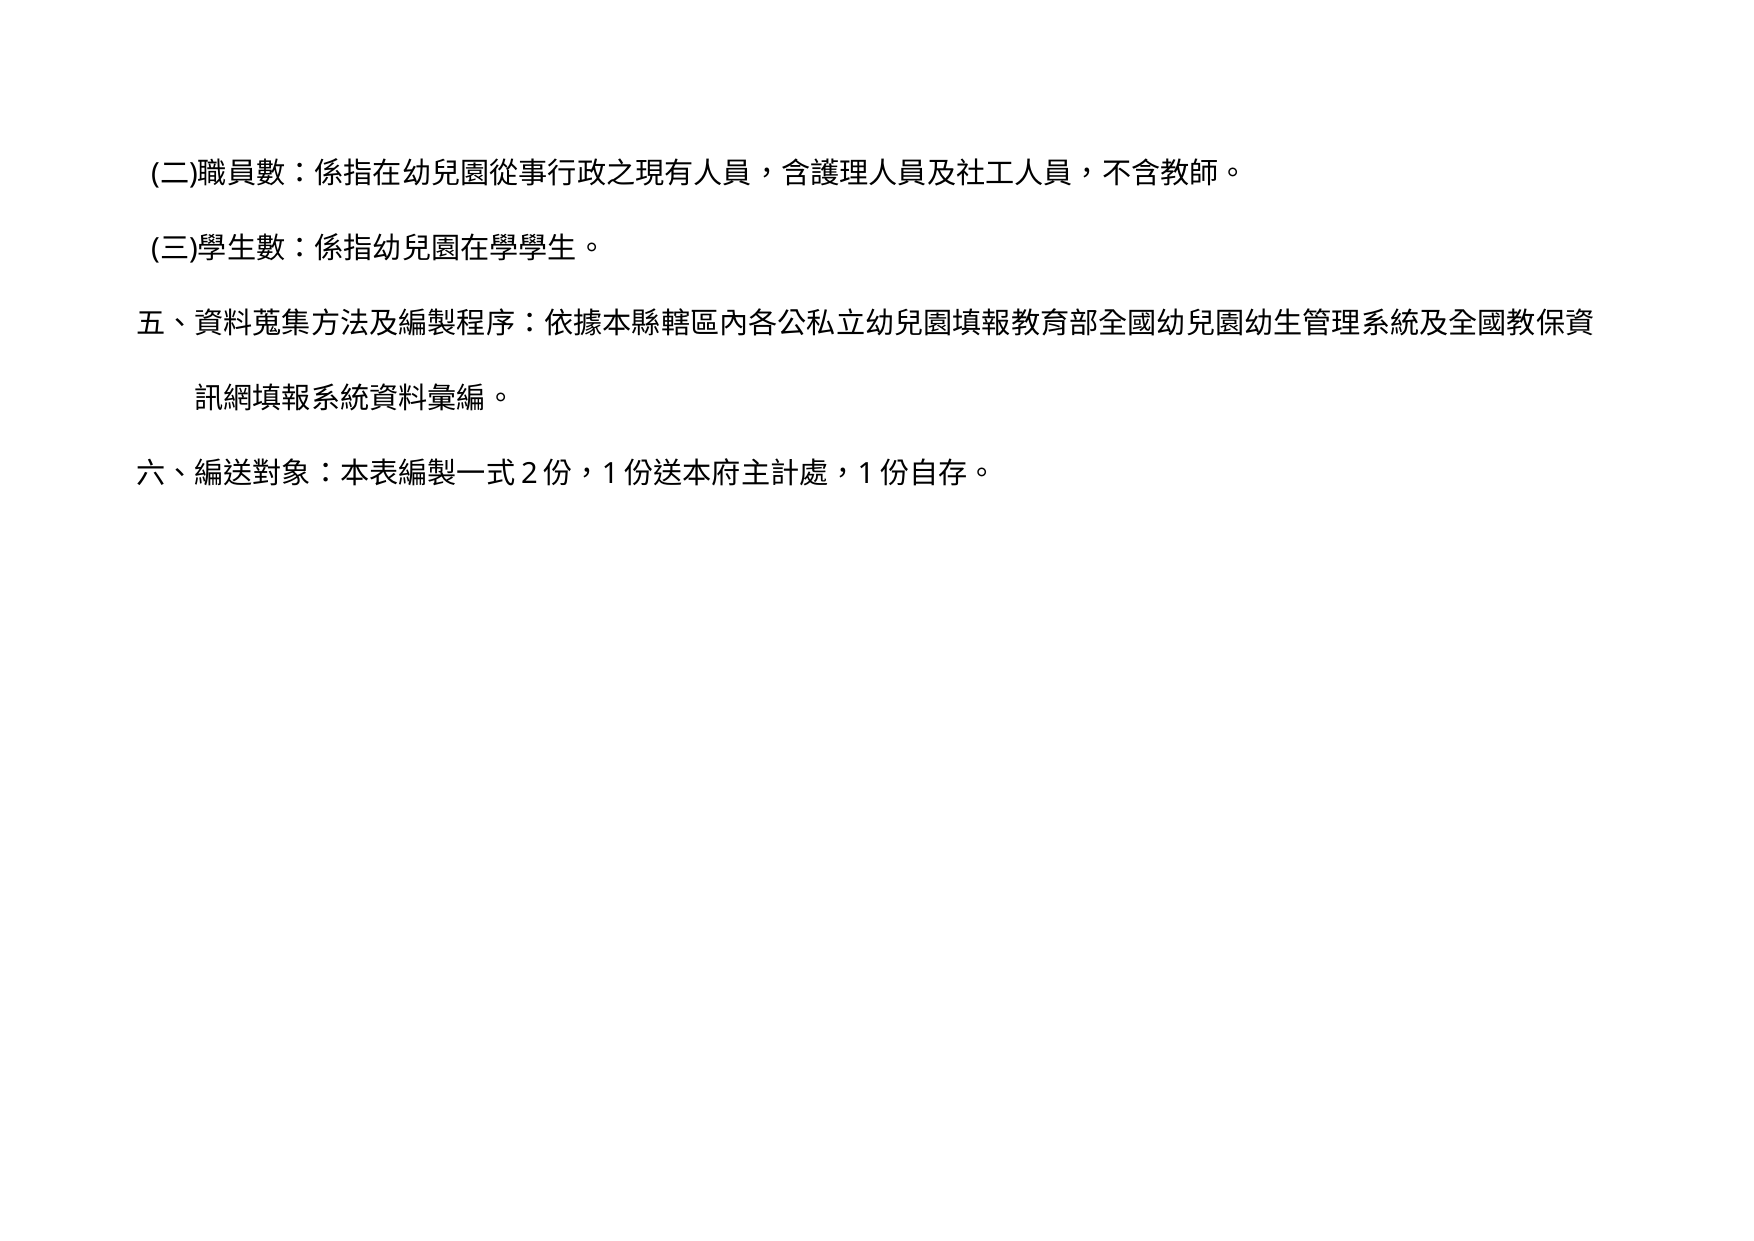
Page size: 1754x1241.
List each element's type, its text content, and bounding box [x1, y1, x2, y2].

text 六、編送對象：本表編製一式2份，1份送本府主計處，1份自存。 [136, 427, 1618, 502]
text (三)學生數：係指幼兒園在學學生。 [136, 202, 1618, 277]
text (二)職員數：係指在幼兒園從事行政之現有人員，含護理人員及社工人員，不含教師。 [136, 127, 1618, 202]
text 五、資料蒐集方法及編製程序：依據本縣轄區內各公私立幼兒園填報教育部全國幼兒園幼生管理系統及全國教保資訊網填報系統資料彙編。 [136, 277, 1618, 427]
